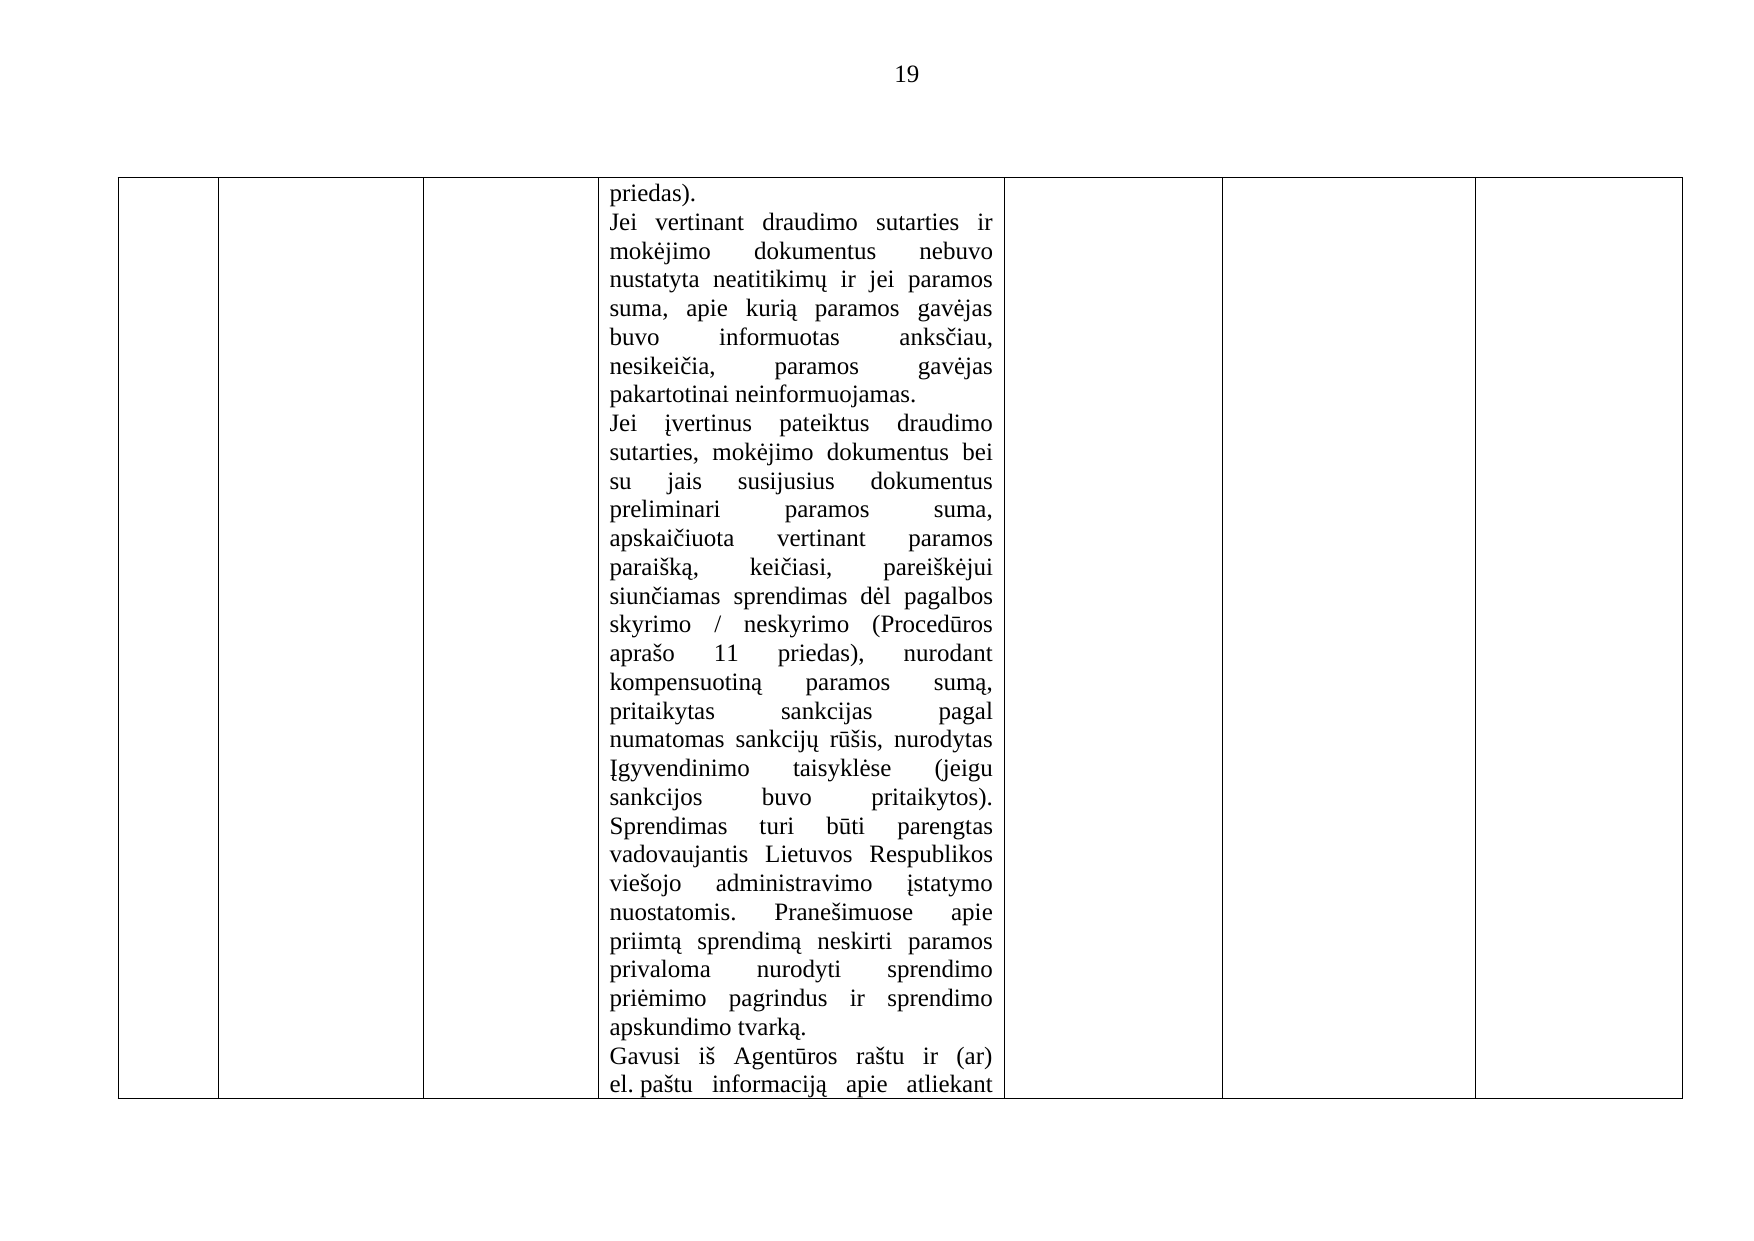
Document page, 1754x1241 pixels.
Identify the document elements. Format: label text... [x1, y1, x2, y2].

table_cell [219, 178, 423, 1098]
table_cell [1005, 178, 1222, 1098]
table_cell [1223, 178, 1475, 1098]
table_cell [1476, 178, 1682, 1098]
table_cell [424, 178, 598, 1098]
table_cell [119, 178, 218, 1098]
table_cell priedas). Jei vertinant draudimo sutarties ir mokėjimo dokumentus nebuvo nustatyta neatitikimų ir jei paramos suma, apie kurią paramos gavėjas buvo informuotas anksčiau, nesikeičia, paramos gavėjas pakartotinai neinformuojamas. Jei įvertinus pateiktus draudimo sutarties, mokėjimo dokumentus bei su jais susijusius dokumentus preliminari paramos suma, apskaičiuota vertinant paramos paraišką, keičiasi, pareiškėjui siunčiamas sprendimas dėl pagalbos skyrimo / neskyrimo (Procedūros aprašo 11 priedas), nurodant kompensuotiną paramos sumą, pritaikytas sankcijas pagal numatomas sankcijų rūšis, nurodytas Įgyvendinimo taisyklėse (jeigu sankcijos buvo pritaikytos). Sprendimas turi būti parengtas vadovaujantis Lietuvos Respublikos viešojo administravimo įstatymo nuostatomis. Pranešimuose apie priimtą sprendimą neskirti paramos privaloma nurodyti sprendimo priėmimo pagrindus ir sprendimo apskundimo tvarką. Gavusi iš Agentūros raštu ir (ar) el. paštu informaciją apie atliekant [599, 178, 1004, 1098]
